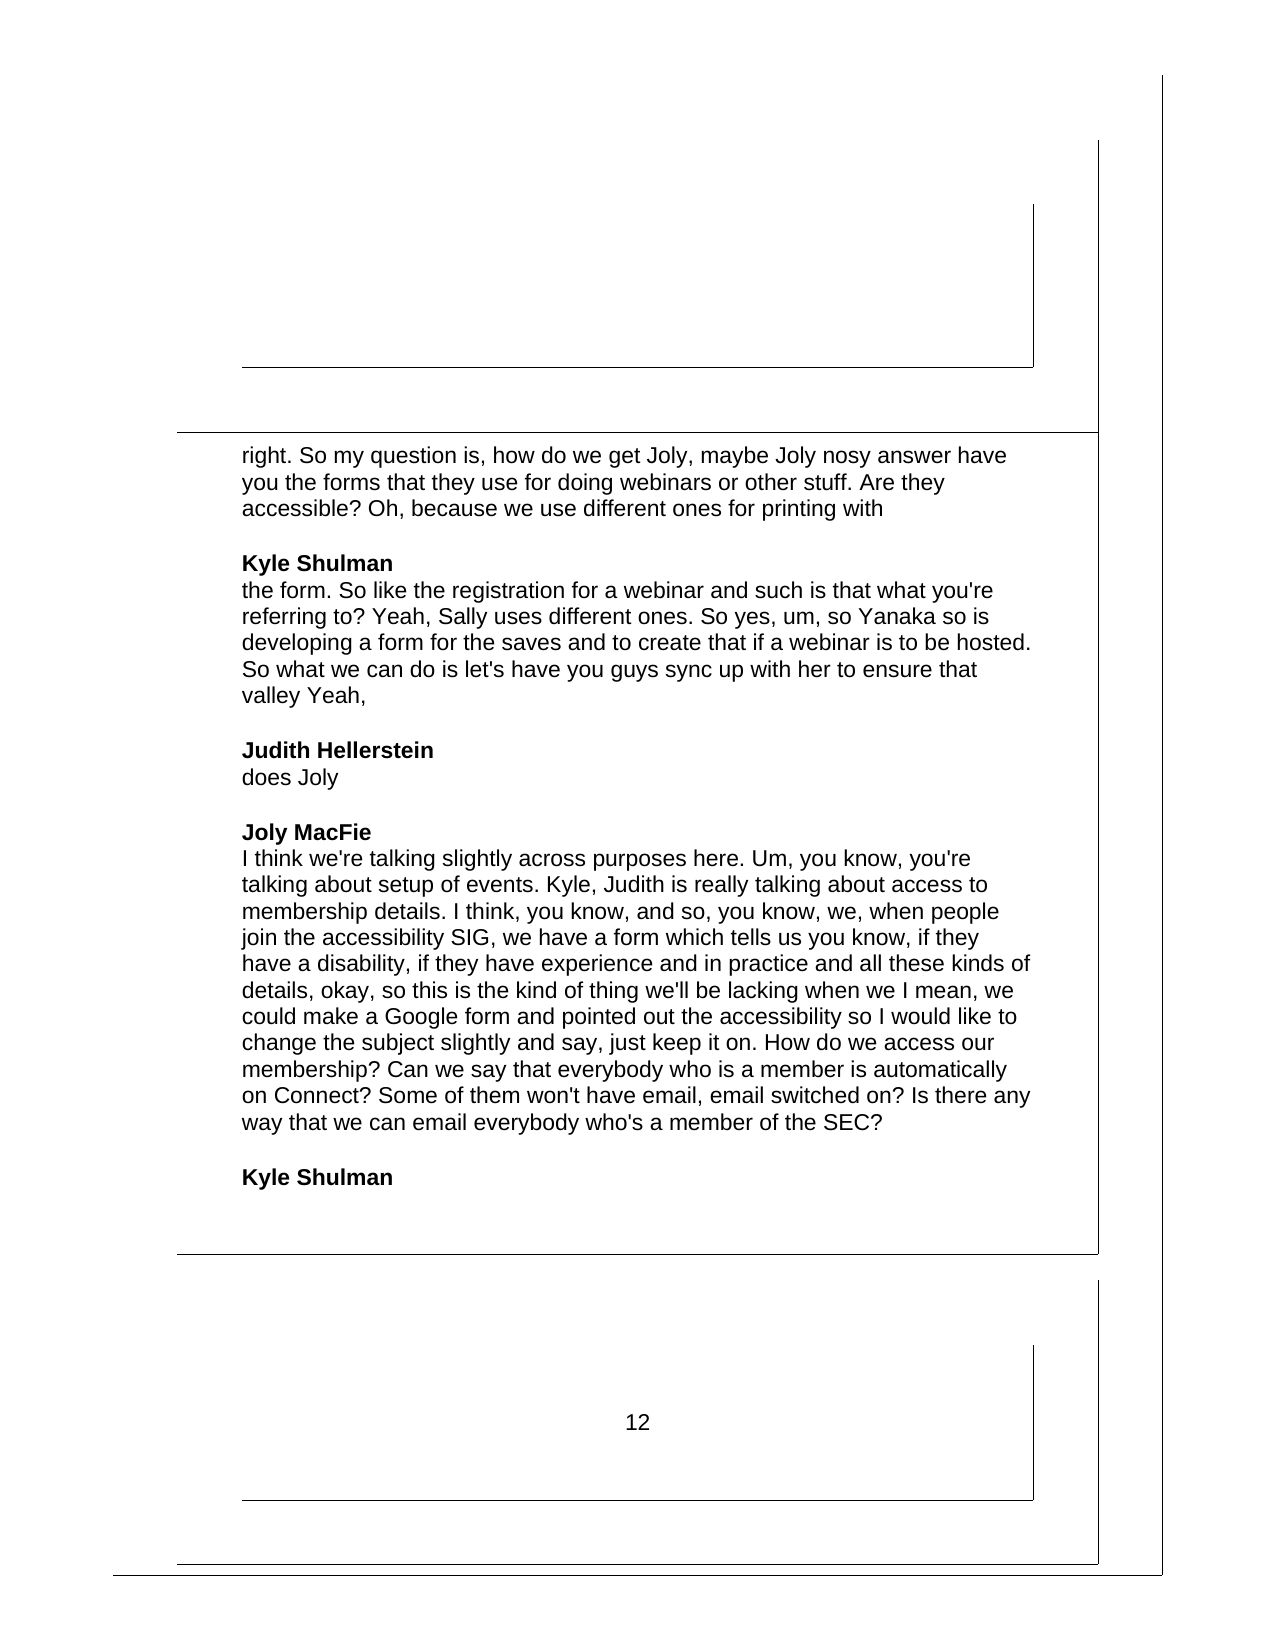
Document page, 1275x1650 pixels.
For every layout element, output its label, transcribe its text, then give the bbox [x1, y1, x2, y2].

text Kyle Shulman [177, 1163, 1098, 1254]
text I think we're talking slightly across purposes here. Um, you know, you're talking about setup of events. Kyle, Judith is really talking about access to membership details. I think, you know, and so, you know, we, when people join the accessibility SIG, we have a form which tells us you know, if they have a disability, if they have experience and in practice and all these kinds of details, okay, so this is the kind of thing we'll be lacking when we I mean, we could make a Google form and pointed out the accessibility so I would like to change the subject slightly and say, just keep it on. How do we access our membership? Can we say that everybody who is a member is automatically on Connect? Some of them won't have email, email switched on? Is there any way that we can email everybody who's a member of the SEC? [177, 845, 1098, 1135]
text Judith Hellerstein [177, 737, 1098, 763]
text the form. So like the registration for a webinar and such is that what you're referring to? Yeah, Sally uses different ones. So yes, um, so Yanaka so is developing a form for the saves and to create that if a webinar is to be hosted. So what we can do is let's have you guys sync up with her to ensure that valley Yeah, [177, 577, 1098, 708]
text Kyle Shulman [177, 550, 1098, 577]
text Joly MacFie [177, 818, 1098, 845]
text does Joly [177, 763, 1098, 790]
text right. So my question is, how do we get Joly, maybe Joly nosy answer have you the forms that they use for doing webinars or other stuff. Are they accessible? Oh, because we use different ones for printing with [177, 378, 1098, 521]
